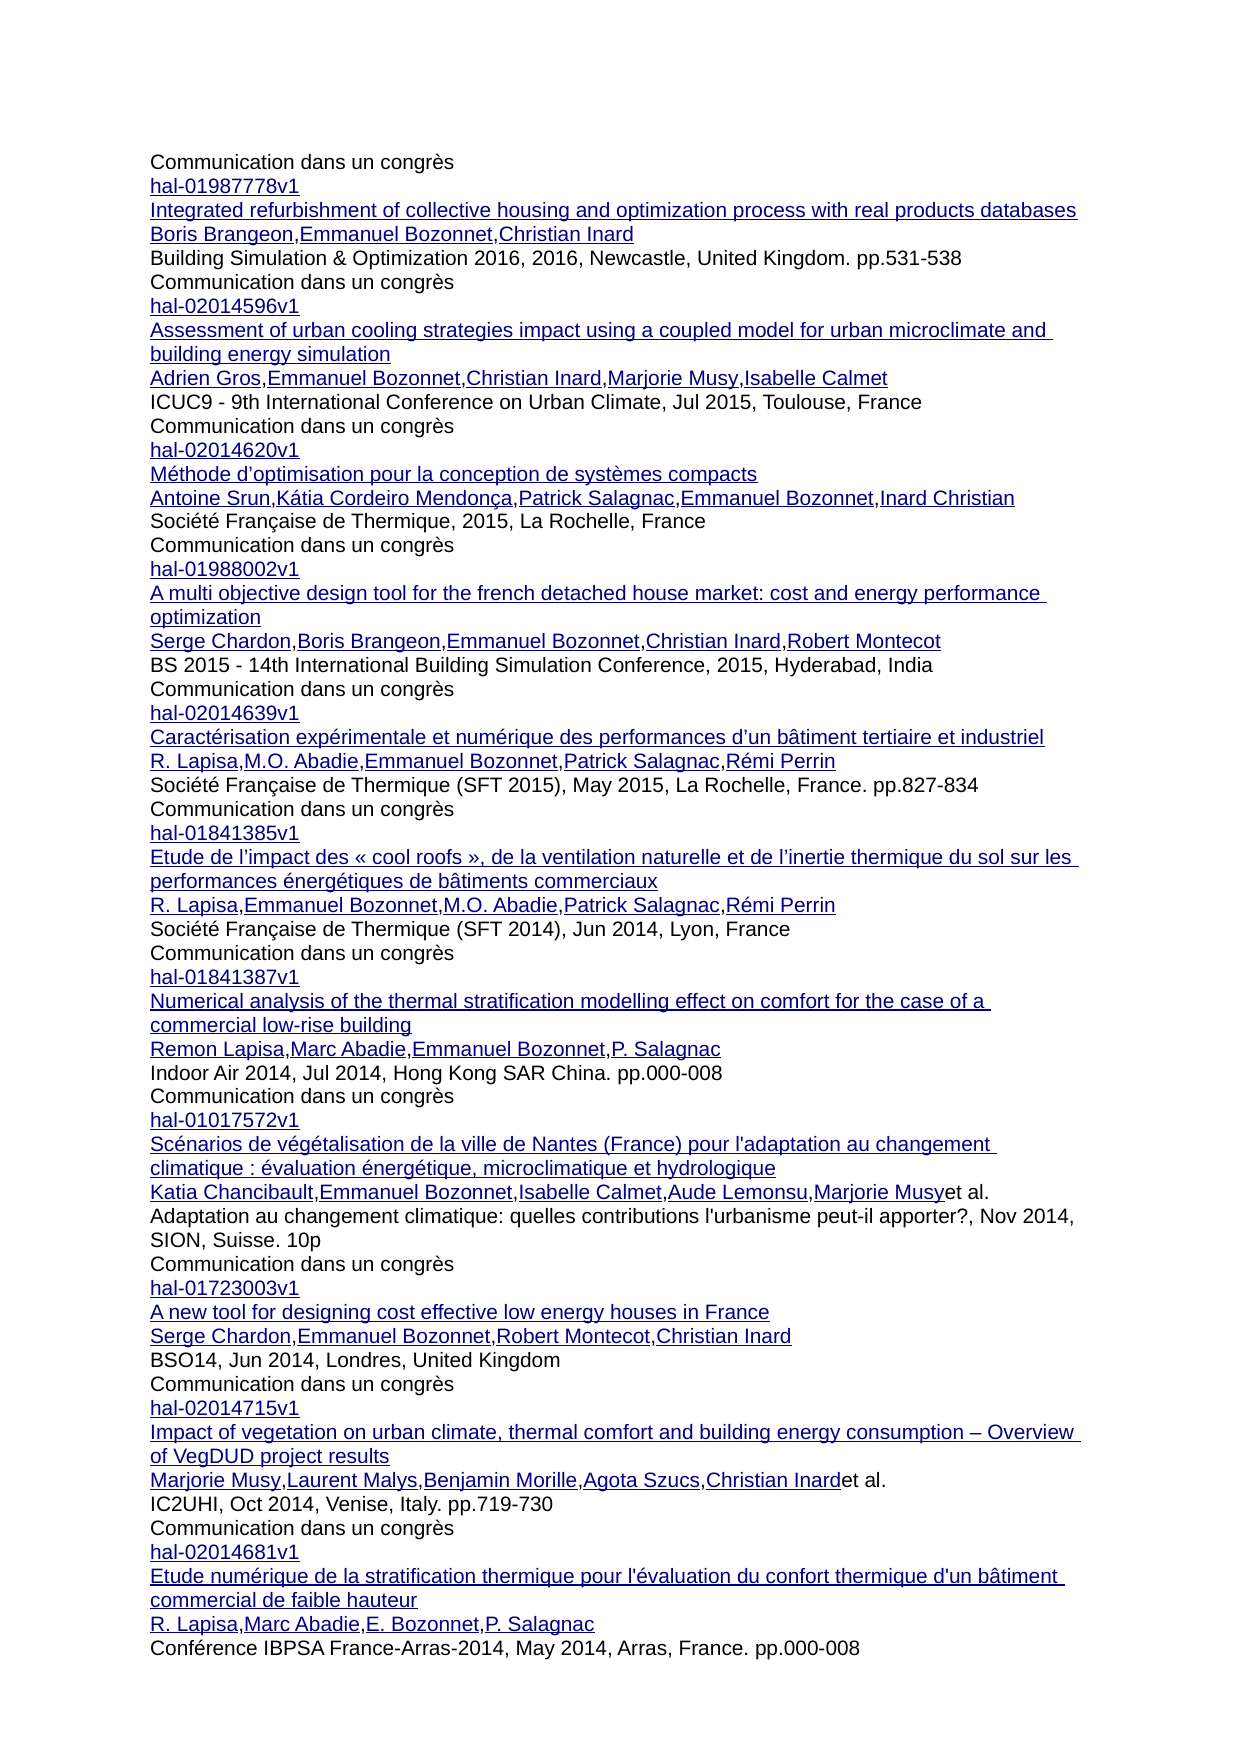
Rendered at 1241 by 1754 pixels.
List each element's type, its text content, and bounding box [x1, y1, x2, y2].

table_cell Caractérisation expérimentale et numérique des performances d’un bâtiment tertiaire et industriel R. Lapisa,M.O. Abadie,Emmanuel Bozonnet,Patrick Salagnac,Rémi Perrin Société Française de Thermique (SFT 2015), May 2015, La Rochelle, France. pp.827-834 Communication dans un congrès hal-01841385v1 [150, 725, 1090, 845]
table_cell Etude numérique de la stratification thermique pour l'évaluation du confort thermique d'un bâtiment commercial de faible hauteur R. Lapisa,Marc Abadie,E. Bozonnet,P. Salagnac Conférence IBPSA France-Arras-2014, May 2014, Arras, France. pp.000-008 [150, 1564, 1090, 1659]
table_cell Méthode d’optimisation pour la conception de systèmes compacts Antoine Srun,Kátia Cordeiro Mendonça,Patrick Salagnac,Emmanuel Bozonnet,Inard Christian Société Française de Thermique, 2015, La Rochelle, France Communication dans un congrès hal-01988002v1 [150, 461, 1090, 581]
table_cell Assessment of urban cooling strategies impact using a coupled model for urban microclimate and building energy simulation Adrien Gros,Emmanuel Bozonnet,Christian Inard,Marjorie Musy,Isabelle Calmet ICUC9 - 9th International Conference on Urban Climate, Jul 2015, Toulouse, France Communication dans un congrès hal-02014620v1 [150, 318, 1090, 461]
table_cell Numerical analysis of the thermal stratification modelling effect on comfort for the case of a commercial low-rise building Remon Lapisa,Marc Abadie,Emmanuel Bozonnet,P. Salagnac Indoor Air 2014, Jul 2014, Hong Kong SAR China. pp.000-008 Communication dans un congrès hal-01017572v1 [150, 989, 1090, 1132]
table_cell Communication dans un congrès hal-01987778v1 [150, 150, 1090, 198]
table_cell Impact of vegetation on urban climate, thermal comfort and building energy consumption – Overview of VegDUD project results Marjorie Musy,Laurent Malys,Benjamin Morille,Agota Szucs,Christian Inardet al. IC2UHI, Oct 2014, Venise, Italy. pp.719-730 Communication dans un congrès hal-02014681v1 [150, 1420, 1090, 1563]
table_cell Integrated refurbishment of collective housing and optimization process with real products databases Boris Brangeon,Emmanuel Bozonnet,Christian Inard Building Simulation & Optimization 2016, 2016, Newcastle, United Kingdom. pp.531-538 Communication dans un congrès hal-02014596v1 [150, 198, 1090, 318]
table_cell A multi objective design tool for the french detached house market: cost and energy performance optimization Serge Chardon,Boris Brangeon,Emmanuel Bozonnet,Christian Inard,Robert Montecot BS 2015 - 14th International Building Simulation Conference, 2015, Hyderabad, India Communication dans un congrès hal-02014639v1 [150, 581, 1090, 725]
table_cell Etude de l’impact des « cool roofs », de la ventilation naturelle et de l’inertie thermique du sol sur les performances énergétiques de bâtiments commerciaux R. Lapisa,Emmanuel Bozonnet,M.O. Abadie,Patrick Salagnac,Rémi Perrin Société Française de Thermique (SFT 2014), Jun 2014, Lyon, France Communication dans un congrès hal-01841387v1 [150, 845, 1090, 988]
table_cell Scénarios de végétalisation de la ville de Nantes (France) pour l'adaptation au changement climatique : évaluation énergétique, microclimatique et hydrologique Katia Chancibault,Emmanuel Bozonnet,Isabelle Calmet,Aude Lemonsu,Marjorie Musyet al. Adaptation au changement climatique: quelles contributions l'urbanisme peut-il apporter?, Nov 2014, SION, Suisse. 10p Communication dans un congrès hal-01723003v1 [150, 1132, 1090, 1300]
table_cell A new tool for designing cost effective low energy houses in France Serge Chardon,Emmanuel Bozonnet,Robert Montecot,Christian Inard BSO14, Jun 2014, Londres, United Kingdom Communication dans un congrès hal-02014715v1 [150, 1300, 1090, 1420]
